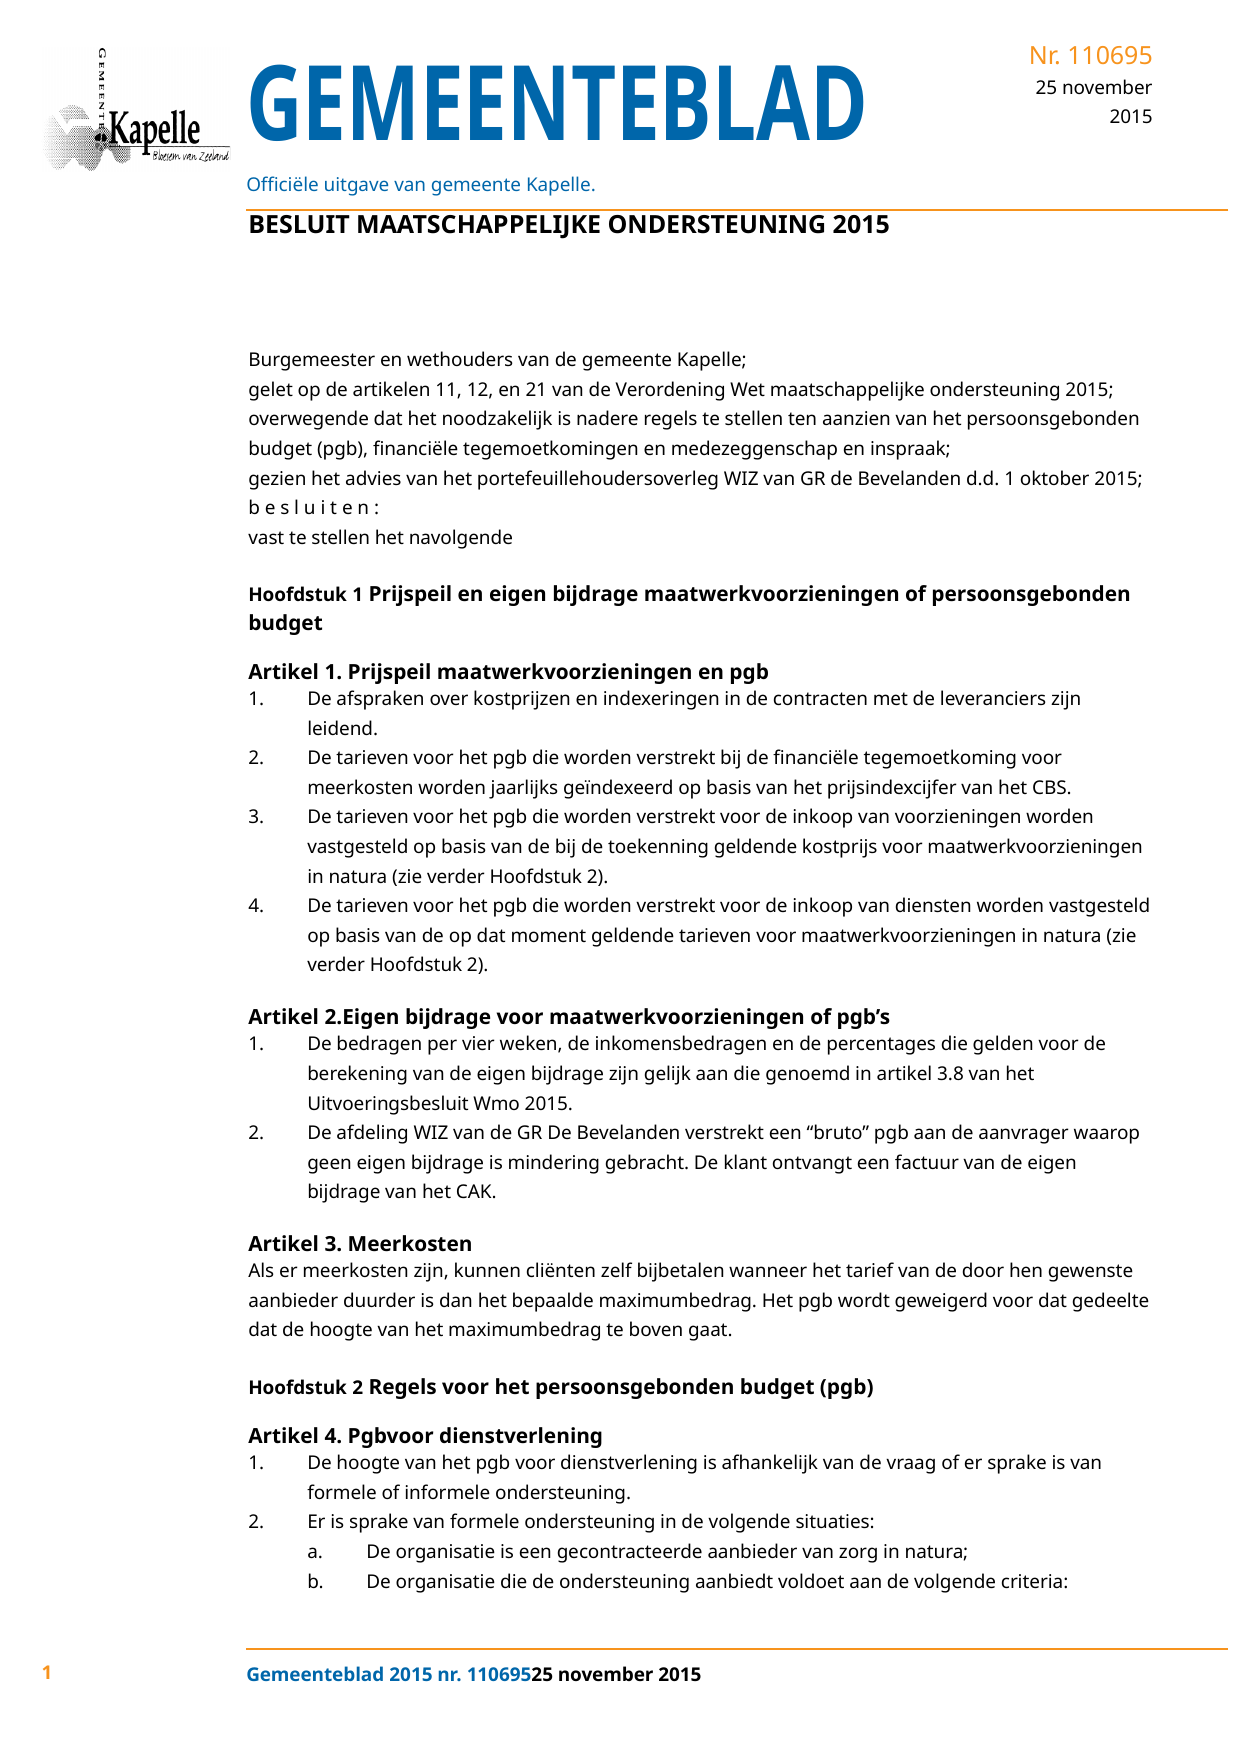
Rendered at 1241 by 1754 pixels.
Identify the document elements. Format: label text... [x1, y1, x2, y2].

list De tarieven voor het pgb die worden verstrekt voor de inkoop van diensten worden vastgesteld op basis van de op dat moment geldende tarieven voor maatwerkvoorzieningen in natura (zie verder Hoofdstuk 2). [248, 892, 1152, 977]
text Artikel 4. Pgbvoor dienstverlening [248, 1421, 1152, 1449]
list De tarieven voor het pgb die worden verstrekt voor de inkoop van voorzieningen worden vastgesteld op basis van de bij de toekenning geldende kostprijs voor maatwerkvoorzieningen in natura (zie verder Hoofdstuk 2). [248, 804, 1152, 889]
text Als er meerkosten zijn, kunnen cliënten zelf bijbetalen wanneer het tarief van de door hen gewenste aanbieder duurder is dan het bepaalde maximumbedrag. Het pgb wordt geweigerd voor dat gedeelte dat de hoogte van het maximumbedrag te boven gaat. [248, 1257, 1152, 1342]
text Artikel 1. Prijspeil maatwerkvoorzieningen en pgb [248, 657, 1152, 685]
picture [41, 47, 231, 172]
text gezien het advies van het portefeuillehoudersoverleg WIZ van GR de Bevelanden d.d. 1 oktober 2015; [248, 465, 1152, 491]
text Artikel 3. Meerkosten [248, 1229, 1152, 1257]
list De organisatie is een gecontracteerde aanbieder van zorg in natura; [307, 1538, 1152, 1564]
list De afspraken over kostprijzen en indexeringen in de contracten met de leveranciers zijn leidend. [248, 685, 1152, 741]
list De organisatie die de ondersteuning aanbiedt voldoet aan de volgende criteria: [307, 1568, 1152, 1593]
text BESLUIT MAATSCHAPPELIJKE ONDERSTEUNING 2015 [248, 211, 1152, 241]
text Hoofdstuk 2 Regels voor het persoonsgebonden budget (pgb) [248, 1372, 1152, 1400]
text vast te stellen het navolgende [248, 524, 1152, 550]
list De afdeling WIZ van de GR De Bevelanden verstrekt een “bruto” pgb aan de aanvrager waarop geen eigen bijdrage is mindering gebracht. De klant ontvangt een factuur van de eigen bijdrage van het CAK. [248, 1119, 1152, 1204]
text Hoofdstuk 1 Prijspeil en eigen bijdrage maatwerkvoorzieningen of persoonsgebonden budget [248, 579, 1152, 636]
list De tarieven voor het pgb die worden verstrekt bij de financiële tegemoetkoming voor meerkosten worden jaarlijks geïndexeerd op basis van het prijsindexcijfer van het CBS. [248, 744, 1152, 800]
text Burgemeester en wethouders van de gemeente Kapelle; [248, 346, 1152, 372]
text gelet op de artikelen 11, 12, en 21 van de Verordening Wet maatschappelijke ondersteuning 2015; [248, 376, 1152, 402]
list Er is sprake van formele ondersteuning in de volgende situaties: [248, 1509, 1152, 1534]
list De bedragen per vier weken, de inkomensbedragen en de percentages die gelden voor de berekening van de eigen bijdrage zijn gelijk aan die genoemd in artikel 3.8 van het Uitvoeringsbesluit Wmo 2015. [248, 1031, 1152, 1115]
text overwegende dat het noodzakelijk is nadere regels te stellen ten aanzien van het persoonsgebonden budget (pgb), financiële tegemoetkomingen en medezeggenschap en inspraak; [248, 406, 1152, 461]
list De hoogte van het pgb voor dienstverlening is afhankelijk van de vraag of er sprake is van formele of informele ondersteuning. [248, 1449, 1152, 1505]
text b e s l u i t e n : [248, 494, 1152, 520]
text Artikel 2.Eigen bijdrage voor maatwerkvoorzieningen of pgb’s [248, 1002, 1152, 1031]
